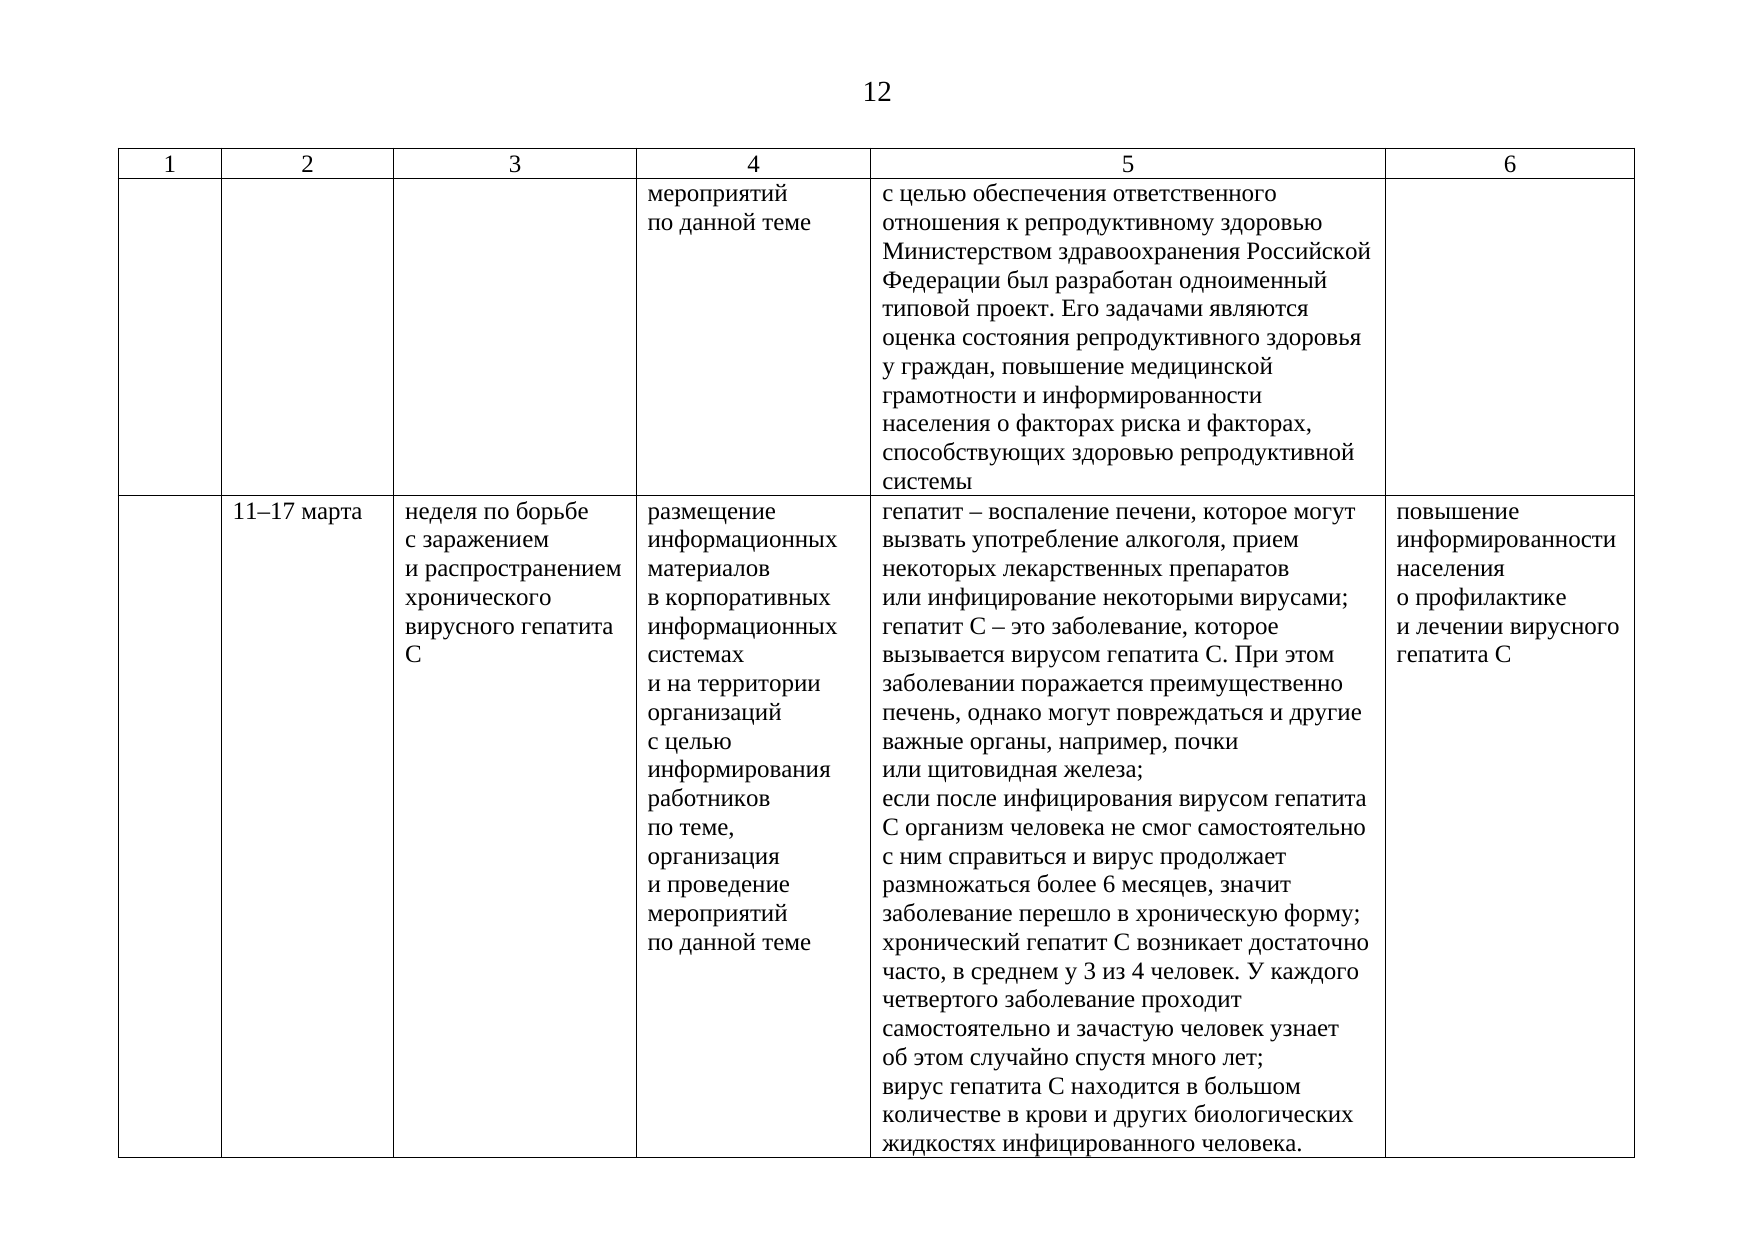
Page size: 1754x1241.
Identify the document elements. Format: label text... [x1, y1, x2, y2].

table_header 5 [871, 149, 1385, 177]
table_header 4 [637, 149, 870, 177]
table_cell размещение информационных материалов в корпоративных информационных системах и на территории организаций с целью информирования работников по теме, организация и проведение мероприятий по данной теме [637, 496, 870, 1157]
table_cell с целью обеспечения ответственного отношения к репродуктивному здоровью Министерством здравоохранения Российской Федерации был разработан одноименный типовой проект. Его задачами являются оценка состояния репродуктивного здоровья у граждан, повышение медицинской грамотности и информированности населения о факторах риска и факторах, способствующих здоровью репродуктивной системы [871, 179, 1385, 495]
table_cell 11–17 марта [222, 496, 393, 1157]
table_cell неделя по борьбе с заражением и распространением хронического вирусного гепатита С [394, 496, 636, 1157]
table_cell [119, 496, 221, 1157]
table_header 3 [394, 149, 636, 177]
table_cell [222, 179, 393, 495]
table_cell [119, 179, 221, 495]
table_cell гепатит – воспаление печени, которое могут вызвать употребление алкоголя, прием некоторых лекарственных препаратов или инфицирование некоторыми вирусами; гепатит С – это заболевание, которое вызывается вирусом гепатита С. При этом заболевании поражается преимущественно печень, однако могут повреждаться и другие важные органы, например, почки или щитовидная железа; если после инфицирования вирусом гепатита С организм человека не смог самостоятельно с ним справиться и вирус продолжает размножаться более 6 месяцев, значит заболевание перешло в хроническую форму; хронический гепатит С возникает достаточно часто, в среднем у 3 из 4 человек. У каждого четвертого заболевание проходит самостоятельно и зачастую человек узнает об этом случайно спустя много лет; вирус гепатита С находится в большом количестве в крови и других биологических жидкостях инфицированного человека. [871, 496, 1385, 1157]
table_cell мероприятий по данной теме [637, 179, 870, 495]
table_cell [394, 179, 636, 495]
table_header 2 [222, 149, 393, 177]
table_header 6 [1386, 149, 1634, 177]
table_cell повышение информированности населения о профилактике и лечении вирусного гепатита С [1386, 496, 1634, 1157]
table_cell [1386, 179, 1634, 495]
table_header 1 [119, 149, 221, 177]
